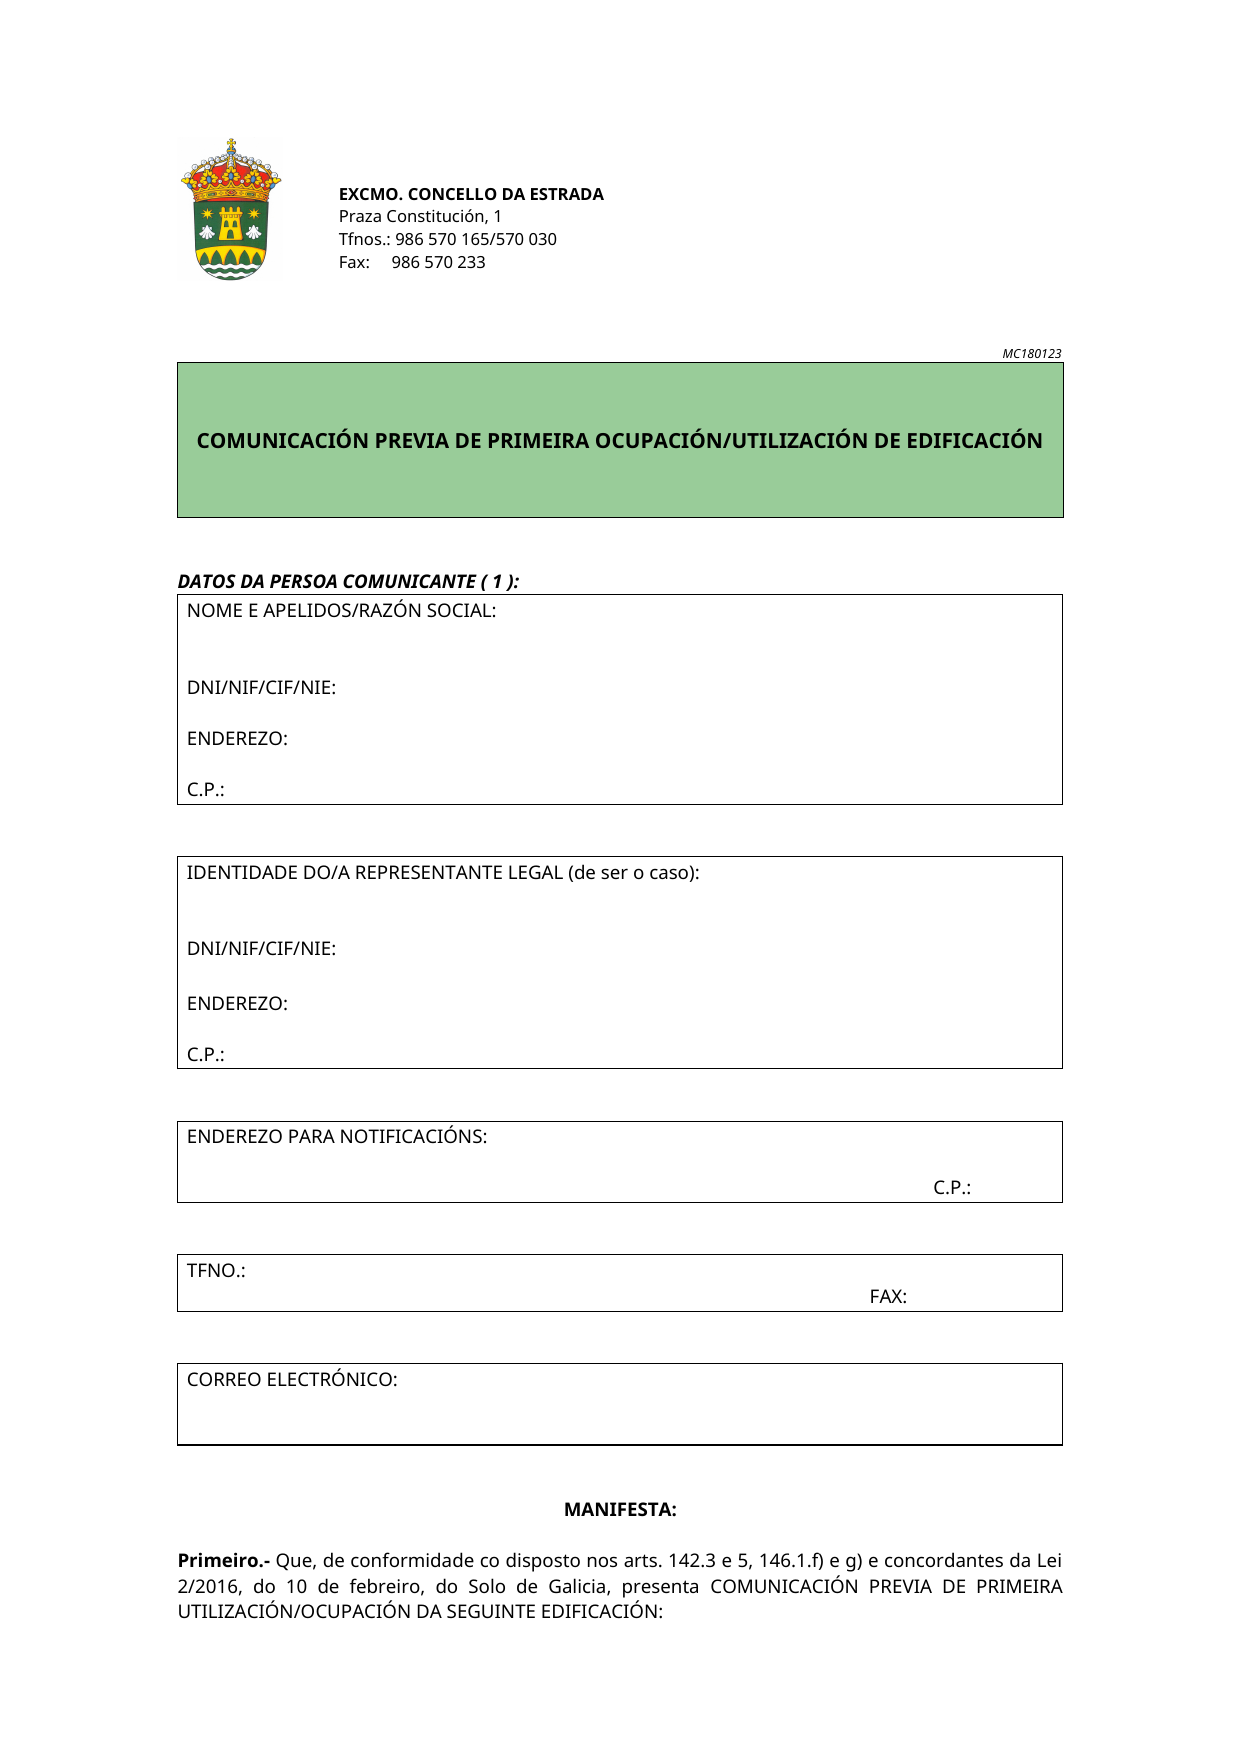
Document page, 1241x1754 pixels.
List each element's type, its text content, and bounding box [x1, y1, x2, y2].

text C.P.: [178, 1012, 1062, 1068]
text C.P.: [178, 1172, 1062, 1202]
text C.P.: [178, 747, 1062, 804]
text TFNO.: [178, 1255, 1062, 1280]
table_header [166, 103, 327, 123]
text ENDEREZO PARA NOTIFICACIÓNS: [178, 1122, 1062, 1149]
text FAX: [178, 1280, 1062, 1311]
text DATOS DA PERSOA COMUNICANTE ( 1 ): [177, 569, 1063, 594]
text ENDEREZO: [178, 987, 1062, 1012]
text Primeiro.- Que, de conformidade co disposto nos arts. 142.3 e 5, 146.1.f) e g) e concordantes da Lei 2/2016, do 10 de febreiro, do Solo de Galicia, presenta COMUNICACIÓN PREVIA DE PRIMEIRA UTILIZACIÓN/OCUPACIÓN DA SEGUINTE EDIFICACIÓN: [177, 1548, 1063, 1624]
table_header COMUNICACIÓN PREVIA DE PRIMEIRA OCUPACIÓN/UTILIZACIÓN DE EDIFICACIÓN [178, 363, 1063, 517]
text MANIFESTA: [177, 1497, 1063, 1522]
text NOME E APELIDOS/RAZÓN SOCIAL: [178, 595, 1062, 623]
table_header EXCMO. CONCELLO DA ESTRADA Praza Constitución, 1 Tfnos.: 986 570 165/570 030 Fax: 986 570 233 [327, 103, 1066, 311]
text ENDEREZO: [178, 722, 1062, 747]
text DNI/NIF/CIF/NIE: [178, 671, 1062, 699]
table_header [166, 123, 327, 311]
text IDENTIDADE DO/A REPRESENTANTE LEGAL (de ser o caso): [178, 857, 1062, 884]
text CORREO ELECTRÓNICO: [178, 1364, 1062, 1391]
text MC180123 [177, 345, 1063, 362]
text DNI/NIF/CIF/NIE: [178, 932, 1062, 961]
